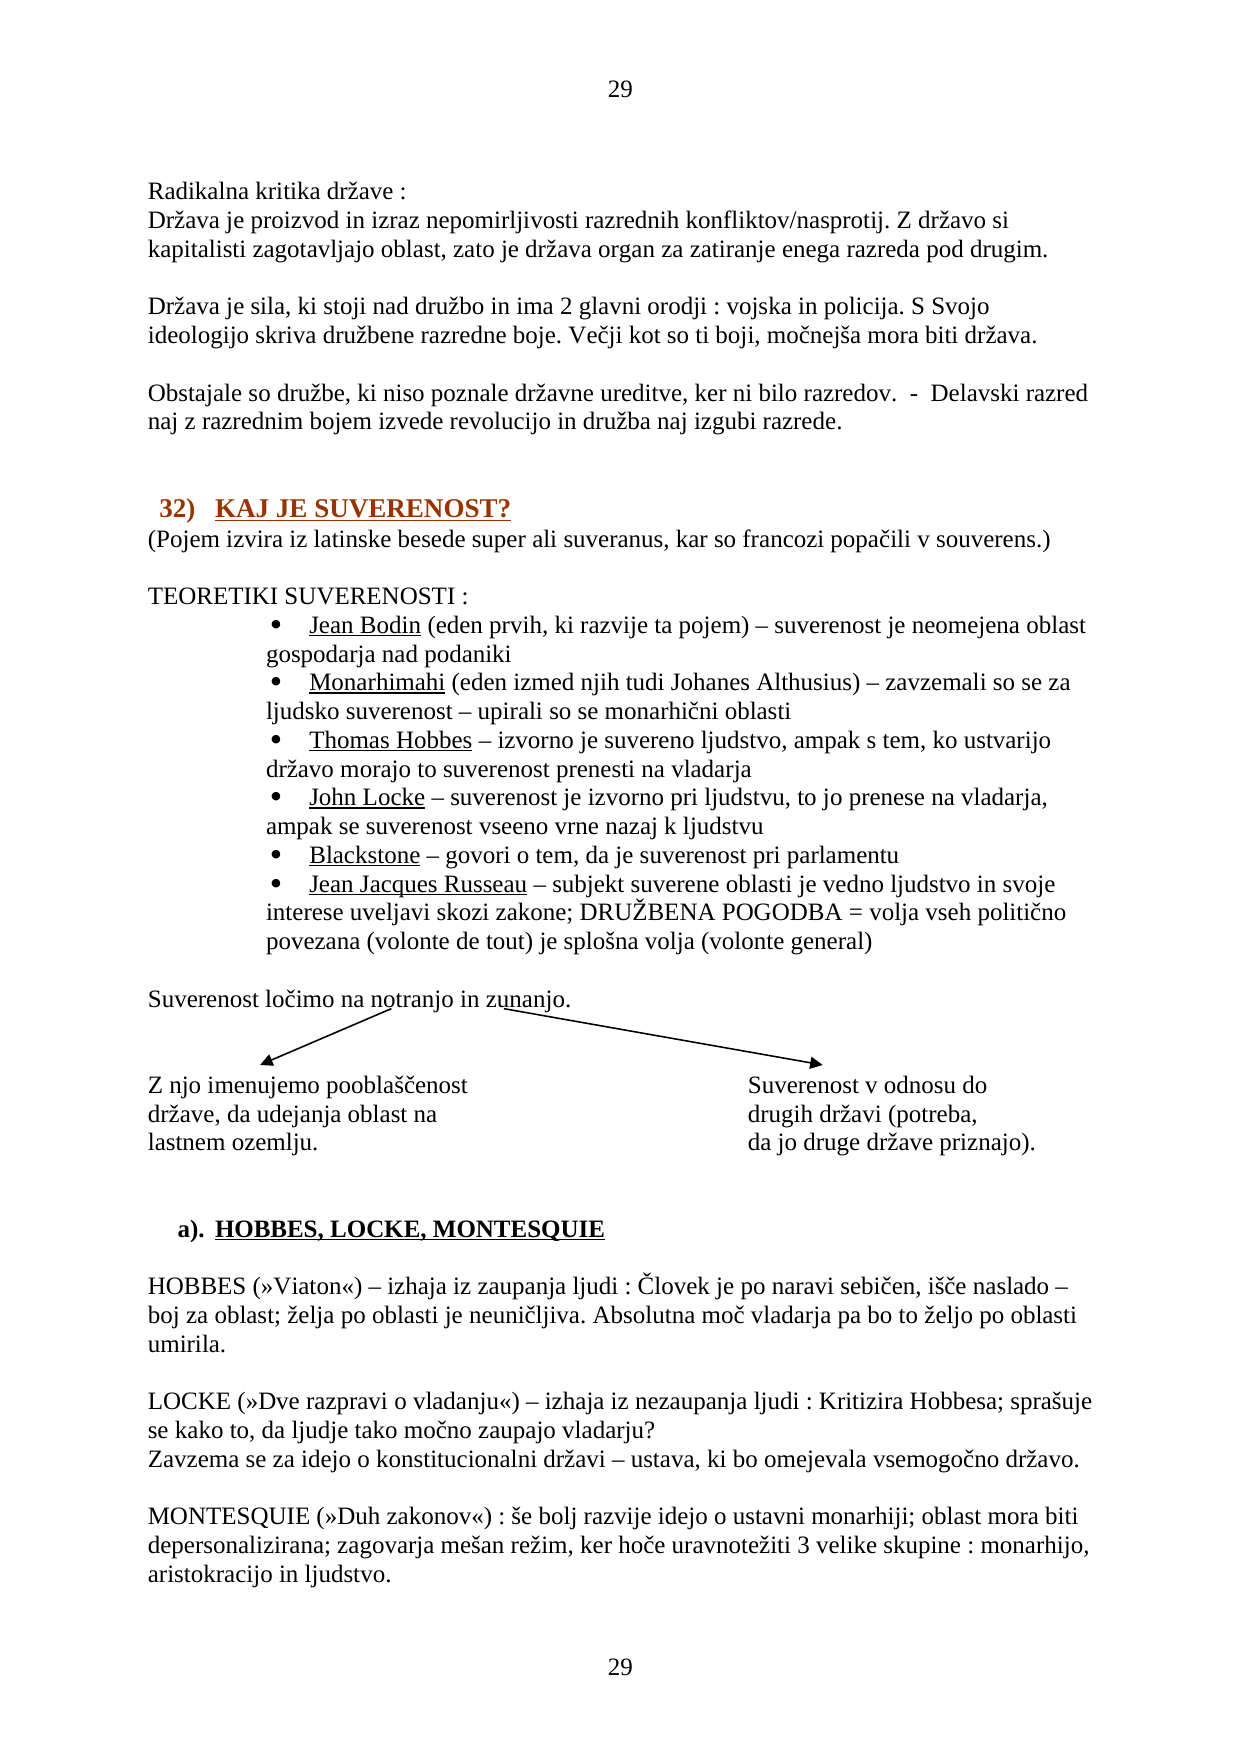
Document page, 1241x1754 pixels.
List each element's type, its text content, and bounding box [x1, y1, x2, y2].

list Jean Bodin (eden prvih, ki razvije ta pojem) – suverenost je neomejena oblast gospodarja nad podaniki [266, 610, 1093, 667]
text Radikalna kritika države : [148, 176, 1093, 205]
text lastnem ozemlju. da jo druge države priznajo). [148, 1127, 1093, 1156]
text MONTESQUIE (»Duh zakonov«) : še bolj razvije idejo o ustavni monarhiji; oblast mora biti depersonalizirana; zagovarja mešan režim, ker hoče uravnotežiti 3 velike skupine : monarhijo, aristokracijo in ljudstvo. [148, 1501, 1093, 1587]
text države, da udejanja oblast na drugih državi (potreba, [148, 1099, 1093, 1127]
list Thomas Hobbes – izvorno je suvereno ljudstvo, ampak s tem, ko ustvarijo državo morajo to suverenost prenesti na vladarja [266, 725, 1093, 782]
text Z njo imenujemo pooblaščenost Suverenost v odnosu do [148, 1070, 1093, 1099]
text Suverenost ločimo na notranjo in zunanjo. [148, 984, 1093, 1012]
text TEORETIKI SUVERENOSTI : [148, 581, 1093, 610]
text Obstajale so družbe, ki niso poznale državne ureditve, ker ni bilo razredov. - Delavski razred naj z razrednim bojem izvede revolucijo in družba naj izgubi razrede. [148, 378, 1093, 435]
text HOBBES (»Viaton«) – izhaja iz zaupanja ljudi : Človek je po naravi sebičen, išče naslado – boj za oblast; želja po oblasti je neuničljiva. Absolutna moč vladarja pa bo to željo po oblasti umirila. [148, 1271, 1093, 1357]
text LOCKE (»Dve razpravi o vladanju«) – izhaja iz nezaupanja ljudi : Kritizira Hobbesa; sprašuje se kako to, da ljudje tako močno zaupajo vladarju? [148, 1386, 1093, 1444]
text (Pojem izvira iz latinske besede super ali suveranus, kar so francozi popačili v souverens.) [148, 524, 1093, 552]
text Zavzema se za idejo o konstitucionalni državi – ustava, ki bo omejevala vsemogočno državo. [148, 1444, 1093, 1472]
list KAJ JE SUVERENOST? [148, 493, 1093, 524]
list Jean Jacques Russeau – subjekt suverene oblasti je vedno ljudstvo in svoje interese uveljavi skozi zakone; DRUŽBENA POGODBA = volja vseh politično povezana (volonte de tout) je splošna volja (volonte general) [266, 869, 1093, 955]
list HOBBES, LOCKE, MONTESQUIE [148, 1214, 1093, 1242]
list Blackstone – govori o tem, da je suverenost pri parlamentu [266, 840, 1093, 869]
list John Locke – suverenost je izvorno pri ljudstvu, to jo prenese na vladarja, ampak se suverenost vseeno vrne nazaj k ljudstvu [266, 782, 1093, 840]
list Monarhimahi (eden izmed njih tudi Johanes Althusius) – zavzemali so se za ljudsko suverenost – upirali so se monarhični oblasti [266, 667, 1093, 725]
text Država je sila, ki stoji nad družbo in ima 2 glavni orodji : vojska in policija. S Svojo ideologijo skriva družbene razredne boje. Večji kot so ti boji, močnejša mora biti država. [148, 291, 1093, 349]
text Država je proizvod in izraz nepomirljivosti razrednih konfliktov/nasprotij. Z državo si kapitalisti zagotavljajo oblast, zato je država organ za zatiranje enega razreda pod drugim. [148, 205, 1093, 263]
